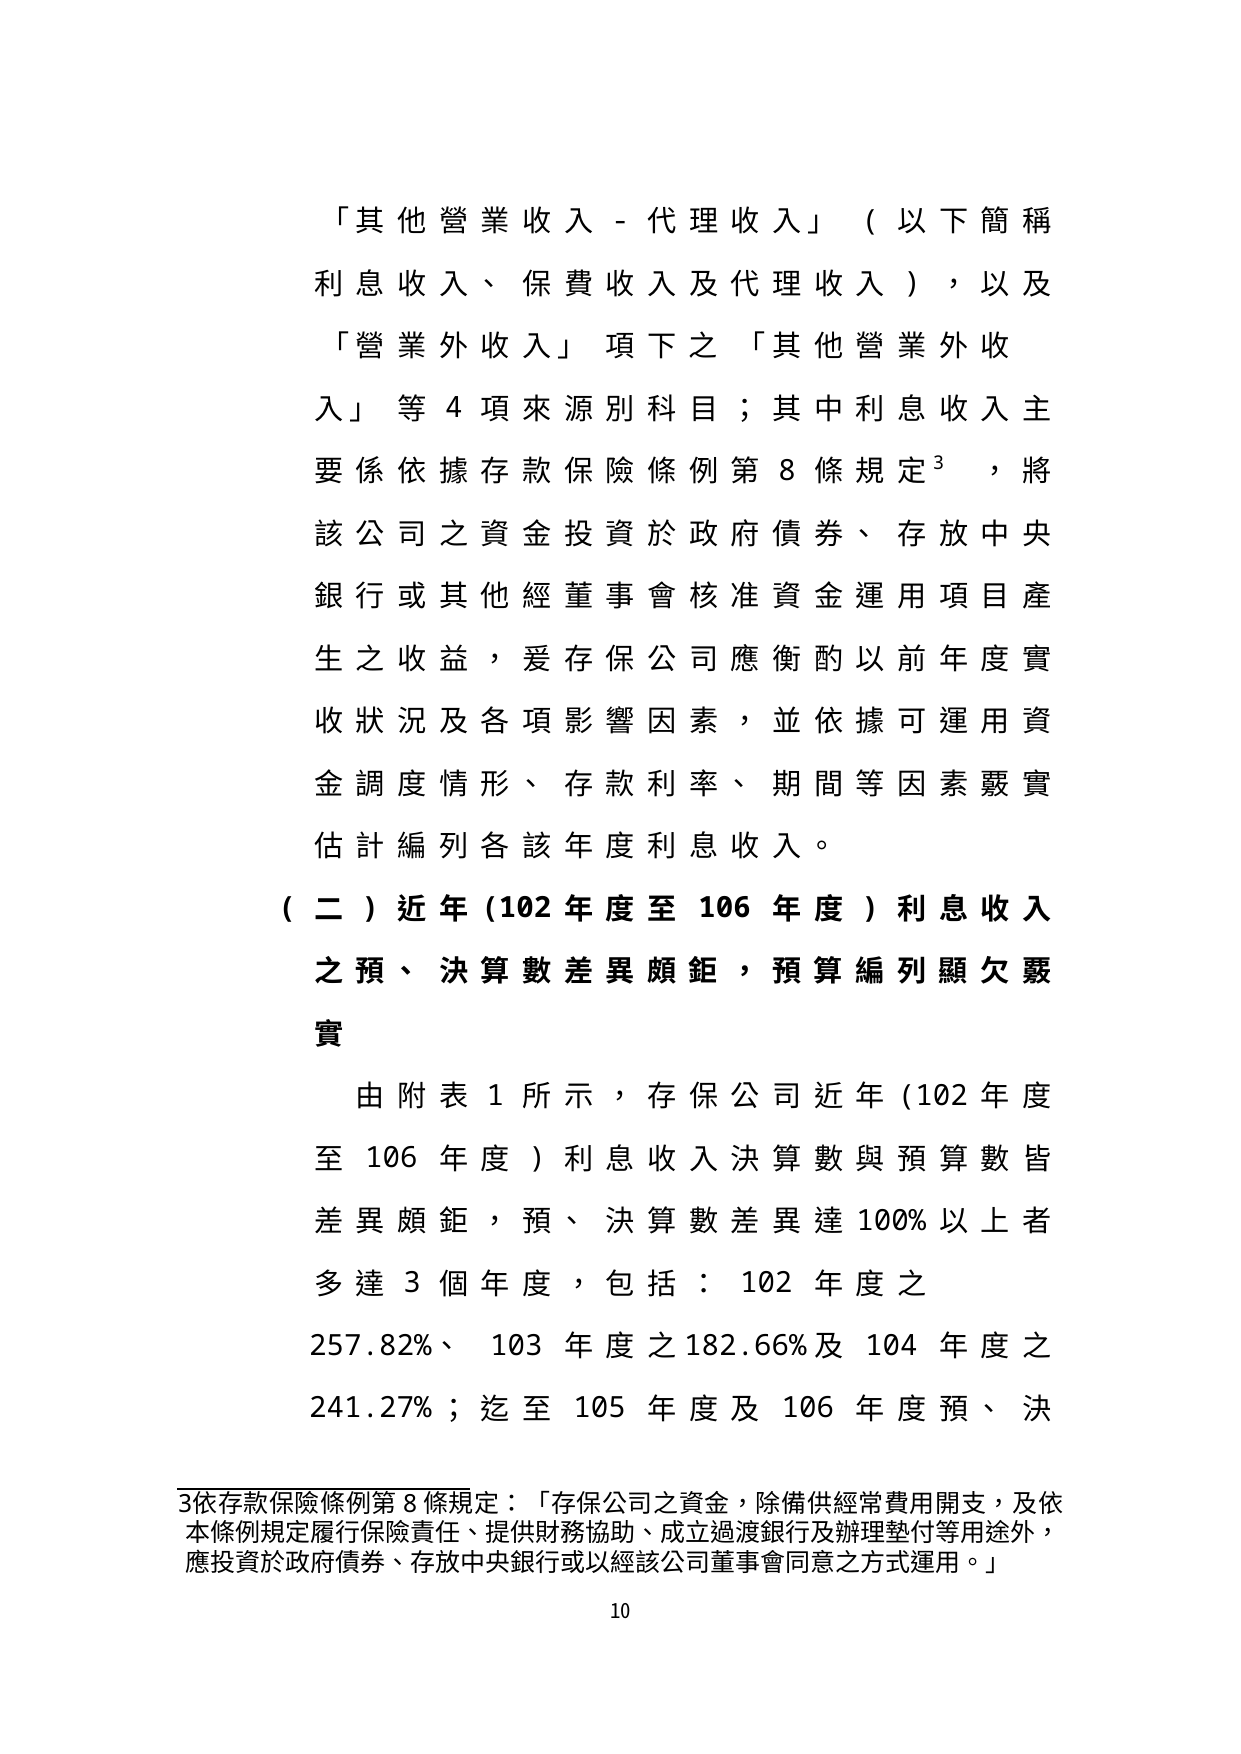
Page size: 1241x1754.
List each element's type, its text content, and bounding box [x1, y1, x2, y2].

text 依存款保險條例第8條規定：「存保公司之資金，除備供經常費用開支，及依本條例規定履行保險責任、提供財務協助、成立過渡銀行及辦理墊付等用途外，應投資於政府債券、存放中央銀行或以經該公司董事會同意之方式運用。」 [177, 1489, 1063, 1577]
text (二)近年(102年度至106年度)利息收入之預、決算數差異頗鉅，預算編列顯欠覈實 [242, 865, 1058, 1052]
text 「其他營業收入-代理收入」(以下簡稱利息收入、保費收入及代理收入)，以及「營業外收入」項下之「其他營業外收入」等4項來源別科目；其中利息收入主要係依據存款保險條例第8條規定，將該公司之資金投資於政府債券、存放中央銀行或其他經董事會核准資金運用項目產生之收益，爰存保公司應衡酌以前年度實收狀況及各項影響因素，並依據可運用資金調度情形、存款利率、期間等因素覈實估計編列各該年度利息收入。 [271, 177, 1058, 865]
text 由附表1所示，存保公司近年(102年度至106年度)利息收入決算數與預算數皆差異頗鉅，預、決算數差異達100%以上者多達3個年度，包括：102年度之257.82%、103年度之182.66%及104年度之241.27%；迄至105年度及106年度預、決 [271, 1052, 1058, 1427]
